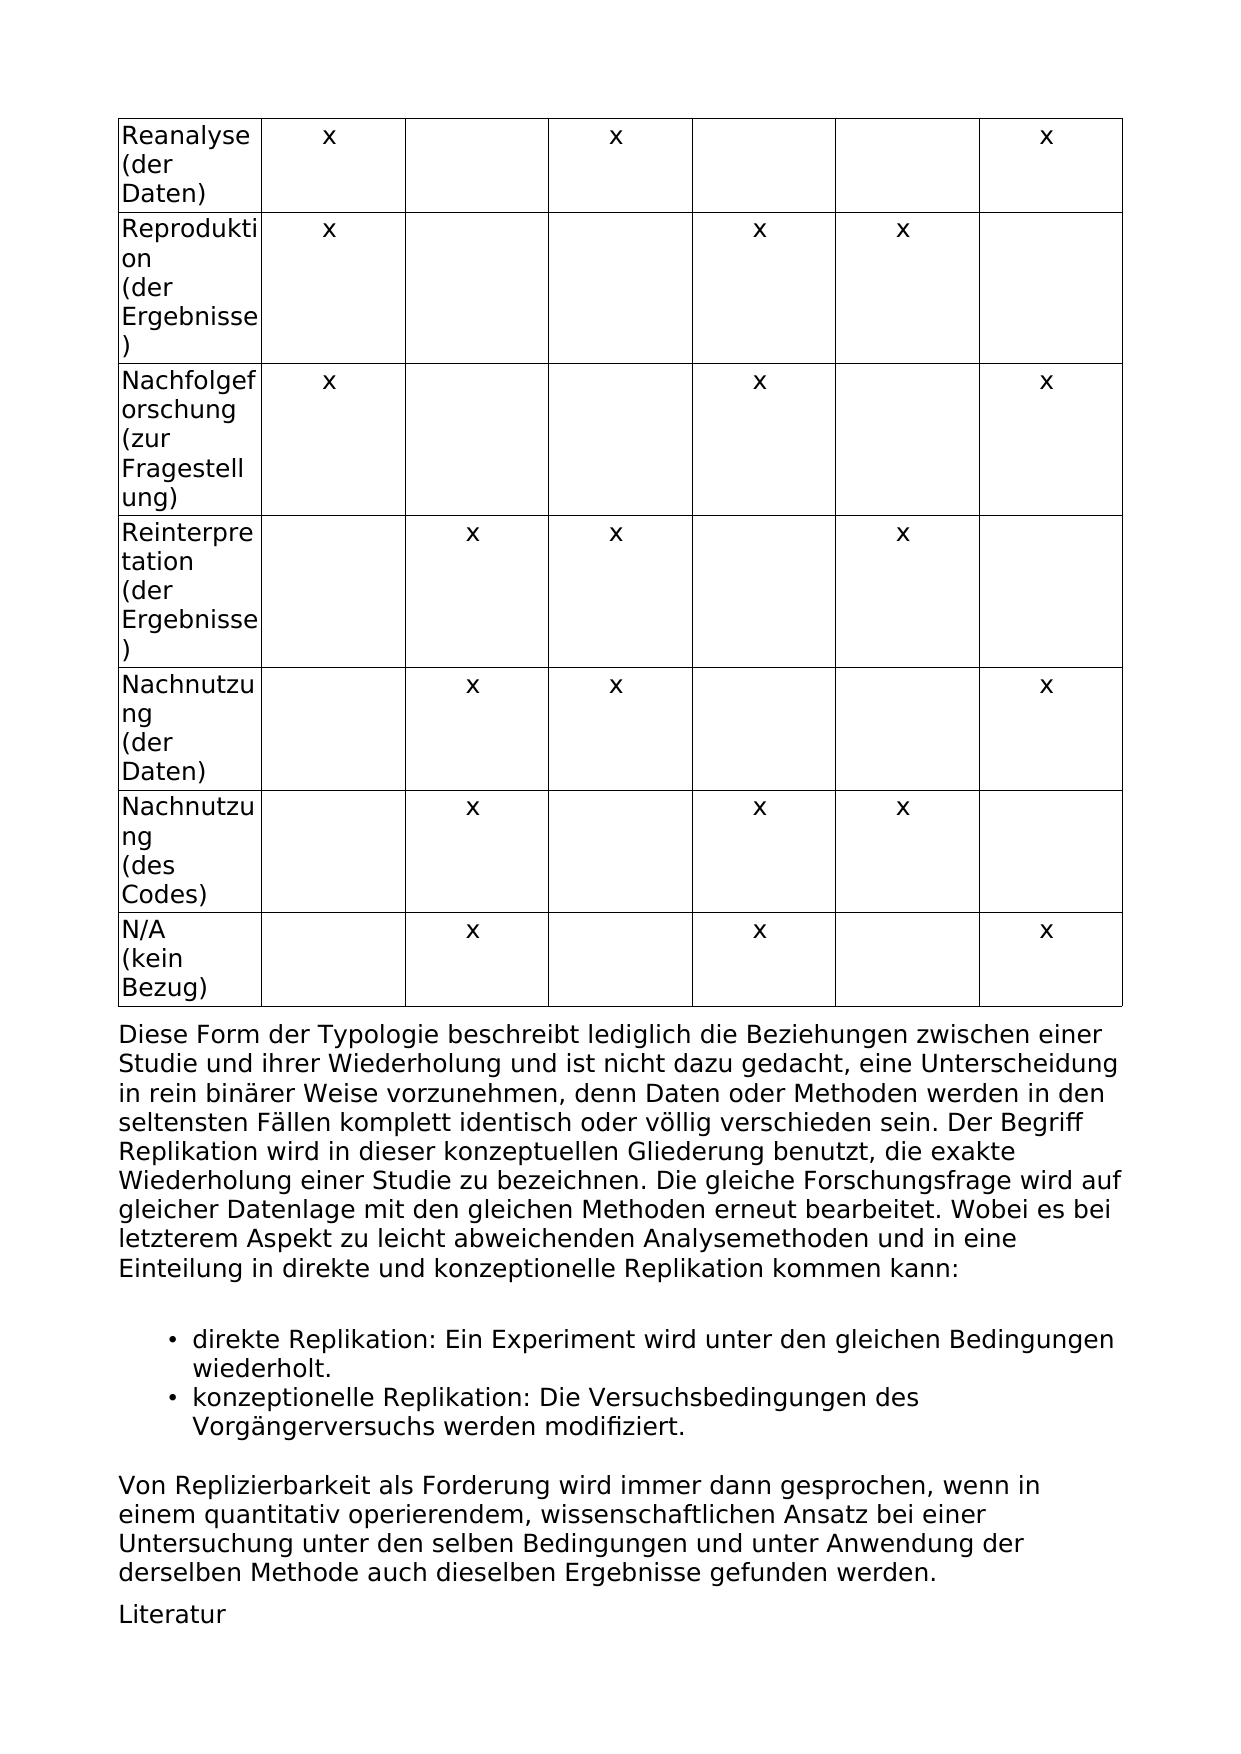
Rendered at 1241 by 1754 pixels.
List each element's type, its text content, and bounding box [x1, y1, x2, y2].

table_cell x [406, 791, 548, 912]
table_cell Nachnutzung (des Codes) [119, 791, 261, 912]
table_cell x [836, 516, 979, 667]
table_cell [836, 913, 979, 1006]
text Von Replizierbarkeit als Forderung wird immer dann gesprochen, wenn in einem quantitativ operierendem, wissenschaftlichen Ansatz bei einer Untersuchung unter den selben Bedingungen und unter Anwendung der derselben Methode auch dieselben Ergebnisse gefunden werden. [118, 1471, 1122, 1588]
table_cell Nachfolgeforschung (zur Fragestellung) [119, 364, 261, 515]
table_cell [549, 213, 692, 363]
table_cell x [549, 668, 692, 789]
list direkte Replikation: Ein Experiment wird unter den gleichen Bedingungen wiederholt. [177, 1325, 1122, 1383]
table_cell x [262, 213, 405, 363]
table_cell [262, 913, 405, 1006]
table_cell [693, 668, 835, 789]
table_cell x [406, 668, 548, 789]
table_cell [262, 668, 405, 789]
table_cell Nachnutzung (der Daten) [119, 668, 261, 789]
table_cell x [980, 119, 1122, 212]
table_cell x [549, 119, 692, 212]
text Diese Form der Typologie beschreibt lediglich die Beziehungen zwischen einer Studie und ihrer Wiederholung und ist nicht dazu gedacht, eine Unterscheidung in rein binärer Weise vorzunehmen, denn Daten oder Methoden werden in den seltensten Fällen komplett identisch oder völlig verschieden sein. Der Begriff Replikation wird in dieser konzeptuellen Gliederung benutzt, die exakte Wiederholung einer Studie zu bezeichnen. Die gleiche Forschungsfrage wird auf gleicher Datenlage mit den gleichen Methoden erneut bearbeitet. Wobei es bei letzterem Aspekt zu leicht abweichenden Analysemethoden und in eine Einteilung in direkte und konzeptionelle Replikation kommen kann: [118, 1020, 1122, 1283]
table_cell x [693, 364, 835, 515]
table_cell x [980, 913, 1122, 1006]
table_cell x [406, 913, 548, 1006]
table_cell [262, 791, 405, 912]
table_cell x [980, 668, 1122, 789]
table_cell x [980, 364, 1122, 515]
table_cell x [836, 791, 979, 912]
table_cell [980, 516, 1122, 667]
table_cell x [693, 213, 835, 363]
table_cell [406, 213, 548, 363]
list konzeptionelle Replikation: Die Versuchsbedingungen des Vorgängerversuchs werden modifiziert. [177, 1383, 1122, 1442]
table_cell [549, 791, 692, 912]
table_cell [549, 364, 692, 515]
table_cell x [693, 791, 835, 912]
table_cell x [549, 516, 692, 667]
table_cell [693, 119, 835, 212]
table_cell [836, 364, 979, 515]
table_cell [262, 516, 405, 667]
table_cell [549, 913, 692, 1006]
table_cell x [262, 119, 405, 212]
table_cell Reinterpretation (der Ergebnisse) [119, 516, 261, 667]
table_cell [980, 791, 1122, 912]
table_cell Reanalyse (der Daten) [119, 119, 261, 212]
table_cell x [836, 213, 979, 363]
table_cell [836, 119, 979, 212]
table_cell [406, 119, 548, 212]
table_cell [406, 364, 548, 515]
text Literatur [118, 1600, 1122, 1629]
table_cell N/A (kein Bezug) [119, 913, 261, 1006]
table_cell x [406, 516, 548, 667]
table_cell [836, 668, 979, 789]
table_cell Reproduktion (der Ergebnisse) [119, 213, 261, 363]
table_cell [693, 516, 835, 667]
table_cell x [693, 913, 835, 1006]
table_cell x [262, 364, 405, 515]
table_cell [980, 213, 1122, 363]
